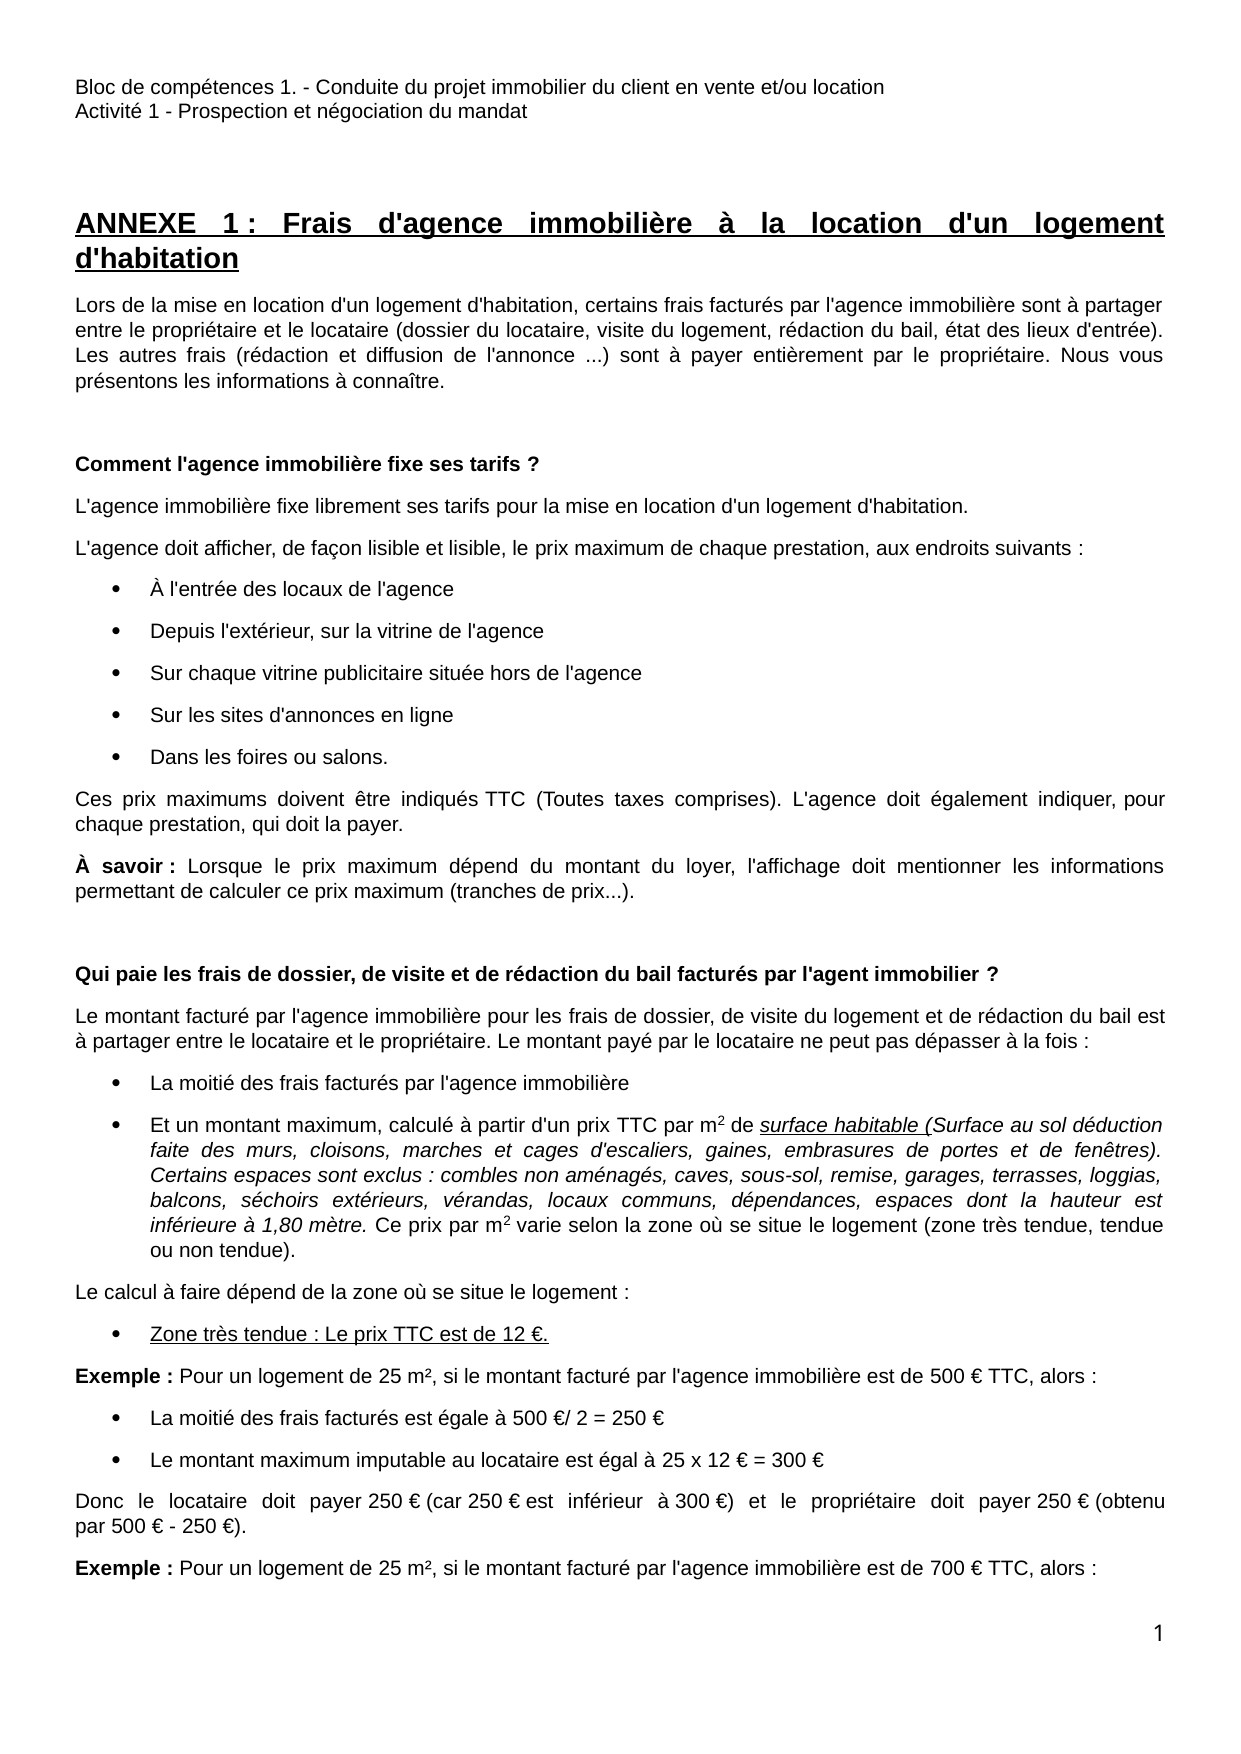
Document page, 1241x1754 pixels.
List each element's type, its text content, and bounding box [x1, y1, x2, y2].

list La moitié des frais facturés par l'agence immobilière [112, 1071, 1165, 1095]
list Et un montant maximum, calculé à partir d'un prix TTC par m2 de surface habitable (Surface au sol déduction faite des murs, cloisons, marches et cages d'escaliers, gaines, embrasures de portes et de fenêtres). Certains espaces sont exclus : combles non aménagés, caves, sous-sol, remise, garages, terrasses, loggias, balcons, séchoirs extérieurs, vérandas, locaux communs, dépendances, espaces dont la hauteur est inférieure à 1,80 mètre. Ce prix par m2 varie selon la zone où se situe le logement (zone très tendue, tendue ou non tendue). [112, 1113, 1165, 1262]
text Exemple : Pour un logement de 25 m², si le montant facturé par l'agence immobilière est de 500 € TTC, alors : [75, 1364, 1165, 1388]
list Zone très tendue : Le prix TTC est de 12 €. [112, 1322, 1165, 1346]
list À l'entrée des locaux de l'agence [112, 577, 1165, 601]
text À savoir : Lorsque le prix maximum dépend du montant du loyer, l'affichage doit mentionner les informations permettant de calculer ce prix maximum (tranches de prix...). [75, 853, 1165, 903]
text ANNEXE 1 : Frais d'agence immobilière à la location d'un logement [75, 206, 1165, 235]
text Le calcul à faire dépend de la zone où se situe le logement : [75, 1280, 1165, 1304]
text Donc le locataire doit payer 250 € (car 250 € est inférieur à 300 €) et le propriétaire doit payer 250 € (obtenu par 500 € - 250 €). [75, 1489, 1165, 1538]
text d'habitation [75, 237, 1165, 275]
list Sur chaque vitrine publicitaire située hors de l'agence [112, 661, 1165, 685]
text L'agence immobilière fixe librement ses tarifs pour la mise en location d'un logement d'habitation. [75, 494, 1165, 518]
text Ces prix maximums doivent être indiqués TTC (Toutes taxes comprises). L'agence doit également indiquer, pour chaque prestation, qui doit la payer. [75, 787, 1165, 836]
text Comment l'agence immobilière fixe ses tarifs ? [75, 452, 1165, 476]
text Le montant facturé par l'agence immobilière pour les frais de dossier, de visite du logement et de rédaction du bail est à partager entre le locataire et le propriétaire. Le montant payé par le locataire ne peut pas dépasser à la fois : [75, 1004, 1165, 1053]
list Sur les sites d'annonces en ligne [112, 703, 1165, 727]
text Exemple : Pour un logement de 25 m², si le montant facturé par l'agence immobilière est de 700 € TTC, alors : [75, 1556, 1165, 1580]
text Qui paie les frais de dossier, de visite et de rédaction du bail facturés par l'agent immobilier ? [75, 962, 1165, 986]
text Lors de la mise en location d'un logement d'habitation, certains frais facturés par l'agence immobilière sont à partager entre le propriétaire et le locataire (dossier du locataire, visite du logement, rédaction du bail, état des lieux d'entrée). Les autres frais (rédaction et diffusion de l'annonce ...) sont à payer entièrement par le propriétaire. Nous vous présentons les informations à connaître. [75, 293, 1165, 392]
list Depuis l'extérieur, sur la vitrine de l'agence [112, 619, 1165, 643]
text L'agence doit afficher, de façon lisible et lisible, le prix maximum de chaque prestation, aux endroits suivants : [75, 536, 1165, 559]
list La moitié des frais facturés est égale à 500 €/ 2 = 250 € [112, 1406, 1165, 1429]
list Dans les foires ou salons. [112, 745, 1165, 769]
list Le montant maximum imputable au locataire est égal à 25 x 12 € = 300 € [112, 1447, 1165, 1471]
